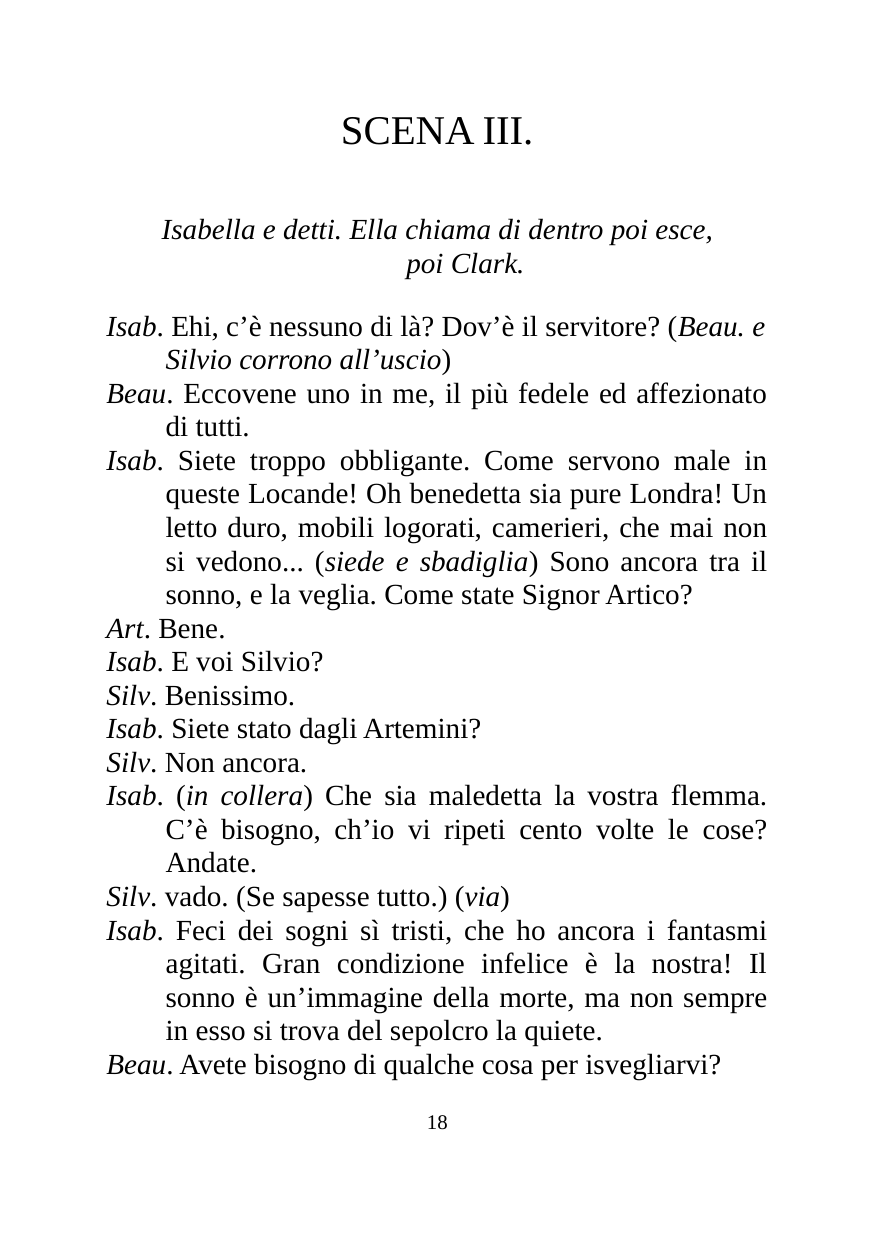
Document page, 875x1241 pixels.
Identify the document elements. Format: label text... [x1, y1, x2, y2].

text Isab. (in collera) Che sia maledetta la vostra flemma. C’è bisogno, ch’io vi ripeti cento volte le cose? Andate. [106, 778, 768, 879]
text Isab. Siete troppo obbligante. Come servono male in queste Locande! Oh benedetta sia pure Londra! Un letto duro, mobili logorati, camerieri, che mai non si vedono... (siede e sbadiglia) Sono ancora tra il sonno, e la veglia. Come state Signor Artico? [106, 443, 768, 611]
text Art. Bene. [106, 611, 768, 644]
text Isab. Siete stato dagli Artemini? [106, 711, 768, 745]
text Isab. Ehi, c’è nessuno di là? Dov’è il servitore? (Beau. e Silvio corrono all’uscio) [106, 309, 768, 376]
text Silv. Non ancora. [106, 745, 768, 778]
text Silv. Benissimo. [106, 678, 768, 711]
text Isab. E voi Silvio? [106, 644, 768, 678]
text Isabella e detti. Ella chiama di dentro poi esce, poi Clark. [106, 212, 768, 279]
text Isab. Feci dei sogni sì tristi, che ho ancora i fantasmi agitati. Gran condizione infelice è la nostra! Il sonno è un’immagine della morte, ma non sempre in esso si trova del sepolcro la quiete. [106, 913, 768, 1047]
text Beau. Avete bisogno di qualche cosa per isvegliarvi? [106, 1047, 768, 1080]
text Silv. vado. (Se sapesse tutto.) (via) [106, 879, 768, 913]
subtitle SCENA III. [106, 106, 768, 153]
text Beau. Eccovene uno in me, il più fedele ed affezionato di tutti. [106, 376, 768, 443]
